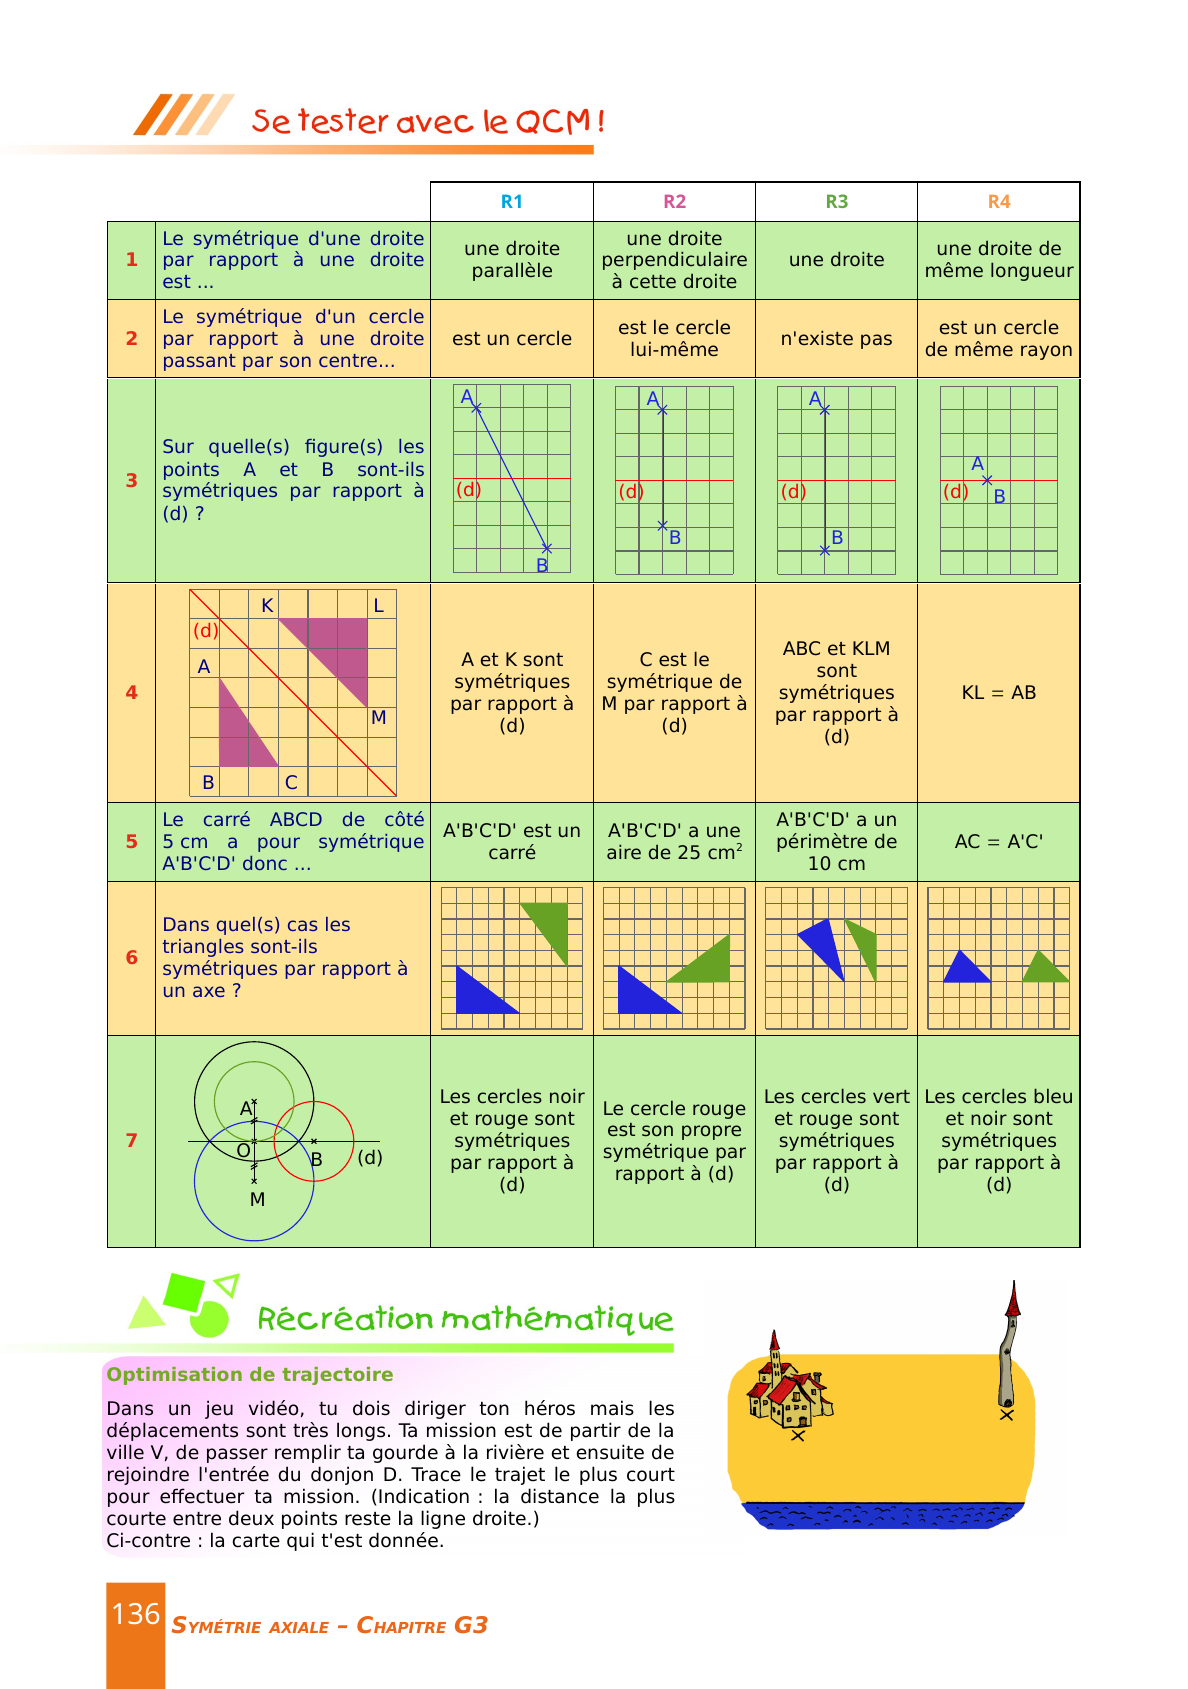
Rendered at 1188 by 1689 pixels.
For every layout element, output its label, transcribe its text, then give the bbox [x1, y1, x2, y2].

table_cell [756, 379, 917, 582]
table_cell A'B'C'D' a un périmètre de 10 cm [756, 803, 917, 881]
table_cell KL = AB [918, 584, 1079, 802]
text Optimisation de trajectoire [1066, 1327, 1081, 1386]
table_cell Les cercles noir et rouge sont symétriques par rapport à (d) [431, 1036, 593, 1247]
table_header [155, 181, 430, 221]
table_cell [594, 882, 755, 1035]
table_header [107, 181, 155, 221]
table_cell Dans quel(s) cas les triangles sont-ils symétriques par rapport à un axe ? [156, 882, 430, 1035]
table_cell Le symétrique d'une droite par rapport à une droite est ... [156, 222, 430, 299]
table_cell est un cercle de même rayon [918, 300, 1079, 377]
table_cell [756, 882, 917, 1035]
table_cell Le symétrique d'un cercle par rapport à une droite passant par son centre... [156, 300, 430, 377]
table_header R3 [756, 183, 917, 221]
table_header R1 [431, 183, 593, 221]
table_cell [918, 379, 1079, 582]
table_cell une droite [756, 222, 917, 299]
picture [0, 93, 605, 155]
table_cell ABC et KLM sont symétriques par rapport à (d) [756, 584, 917, 802]
table_header R4 [918, 183, 1079, 221]
text Optimisation de trajectoire [106, 1327, 705, 1356]
table_cell une droite parallèle [431, 222, 593, 299]
table_cell est le cercle lui‑même [594, 300, 755, 377]
table_cell est un cercle [431, 300, 593, 377]
table_cell Les cercles bleu et noir sont symétriques par rapport à (d) [918, 1036, 1079, 1247]
table_cell Le cercle rouge est son propre symétrique par rapport à (d) [594, 1036, 755, 1247]
table_header R2 [594, 183, 755, 221]
table_cell [156, 584, 430, 802]
table_cell Les cercles vert et rouge sont symétriques par rapport à (d) [756, 1036, 917, 1247]
picture [0, 1271, 675, 1353]
table_cell A'B'C'D' a une aire de 25 cm2 [594, 803, 755, 881]
table_cell AC = A'C' [918, 803, 1079, 881]
table_cell [431, 379, 593, 582]
table_cell 4 [108, 584, 155, 802]
table_cell n'existe pas [756, 300, 917, 377]
table_cell une droite perpendiculaire à cette droite [594, 222, 755, 299]
table_cell 1 [108, 222, 155, 299]
table_cell 7 [108, 1036, 155, 1247]
table_cell [431, 882, 593, 1035]
picture [101, 1280, 1066, 1558]
text Dans un jeu vidéo, tu dois diriger ton héros mais les déplacements sont très longs. Ta mission est de partir de la ville V, de passer remplir ta gourde à la rivière et ensuite de rejoindre l'entrée du donjon D. Trace le trajet le plus court pour effectuer ta mission. (Indication : la distance la plus courte entre deux points reste la ligne droite.) Ci-contre : la carte qui t'est donnée. [750, 1398, 1081, 1552]
table_cell 5 [108, 803, 155, 881]
table_cell 2 [108, 300, 155, 377]
table_cell A'B'C'D' est un carré [431, 803, 593, 881]
table_cell [918, 882, 1079, 1035]
table_cell C est le symétrique de M par rapport à (d) [594, 584, 755, 802]
table_cell [594, 379, 755, 582]
table_cell une droite de même longueur [918, 222, 1079, 299]
table_cell [156, 1036, 430, 1247]
table_cell Sur quelle(s) figure(s) les points A et B sont‑ils symétriques par rapport à (d) ? [156, 379, 430, 582]
table_cell Le carré ABCD de côté 5 cm a pour symétrique A'B'C'D' donc ... [156, 803, 430, 881]
table_cell A et K sont symétriques par rapport à (d) [431, 584, 593, 802]
table_cell 6 [108, 882, 155, 1035]
table_cell 3 [108, 379, 155, 582]
